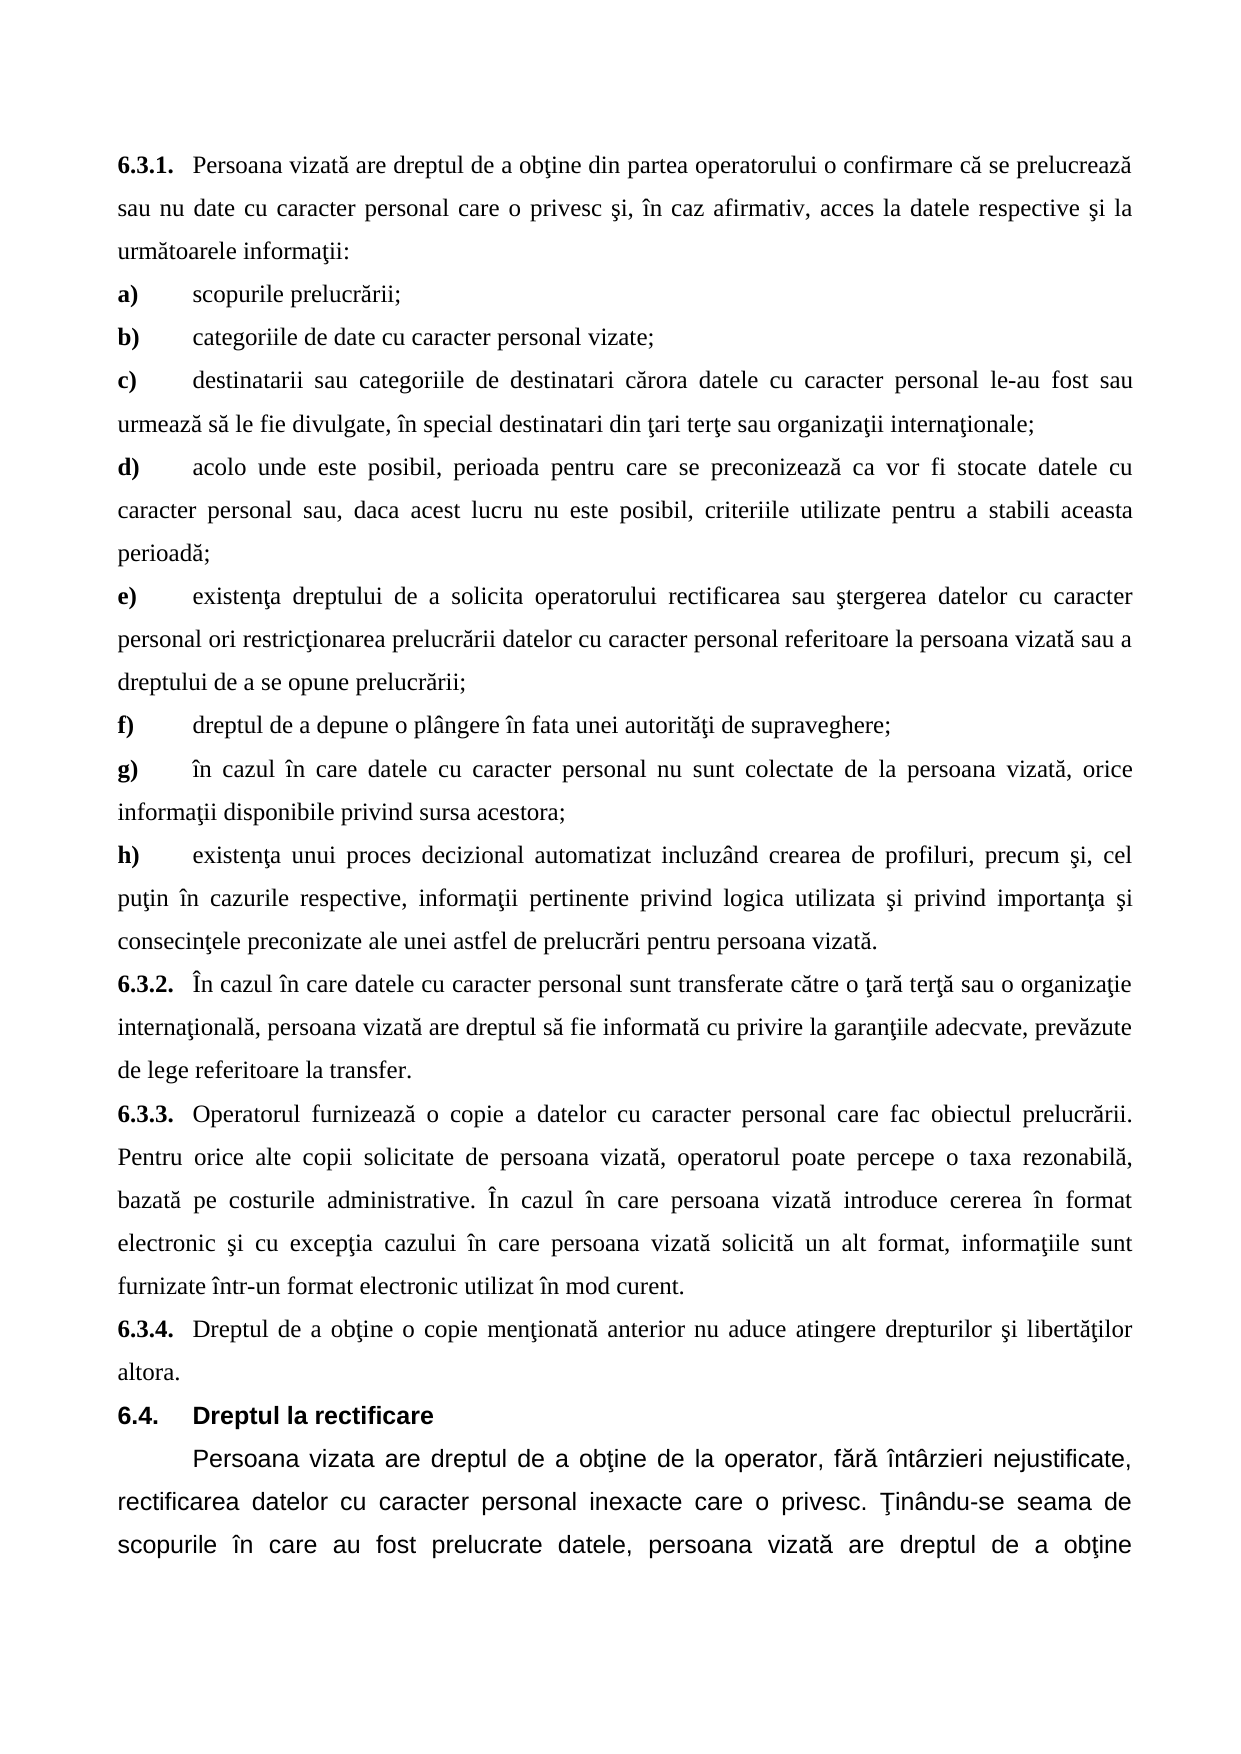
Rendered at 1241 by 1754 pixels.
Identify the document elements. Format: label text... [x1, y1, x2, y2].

list scopurile prelucrării; [117, 279, 1134, 308]
list dreptul de a depune o plângere în fata unei autorităţi de supraveghere; [117, 711, 1134, 739]
list categoriile de date cu caracter personal vizate; [117, 322, 1134, 351]
list în cazul în care datele cu caracter personal nu sunt colectate de la persoana vizată, orice informaţii disponibile privind sursa acestora; [117, 754, 1134, 826]
subtitle 6.4. Dreptul la rectificare [117, 1401, 1134, 1429]
list existenţa dreptului de a solicita operatorului rectificarea sau ştergerea datelor cu caracter personal ori restricţionarea prelucrării datelor cu caracter personal referitoare la persoana vizată sau a dreptului de a se opune prelucrării; [117, 581, 1134, 696]
list destinatarii sau categoriile de destinatari cărora datele cu caracter personal le-au fost sau urmează să le fie divulgate, în special destinatari din ţari terţe sau organizaţii internaţionale; [117, 366, 1134, 437]
list acolo unde este posibil, perioada pentru care se preconizează ca vor fi stocate datele cu caracter personal sau, daca acest lucru nu este posibil, criteriile utilizate pentru a stabili aceasta perioadă; [117, 452, 1134, 567]
list existenţa unui proces decizional automatizat incluzând crearea de profiluri, precum şi, cel puţin în cazurile respective, informaţii pertinente privind logica utilizata şi privind importanţa şi consecinţele preconizate ale unei astfel de prelucrări pentru persoana vizată. [117, 840, 1134, 955]
text Persoana vizata are dreptul de a obţine de la operator, fără întârzieri nejustificate, rectificarea datelor cu caracter personal inexacte care o privesc. Ţinându-se seama de scopurile în care au fost prelucrate datele, persoana vizată are dreptul de a obţine [117, 1444, 1134, 1559]
list Dreptul de a obţine o copie menţionată anterior nu aduce atingere drepturilor şi libertăţilor altora. [117, 1314, 1134, 1386]
list Operatorul furnizează o copie a datelor cu caracter personal care fac obiectul prelucrării. Pentru orice alte copii solicitate de persoana vizată, operatorul poate percepe o taxa rezonabilă, bazată pe costurile administrative. În cazul în care persoana vizată introduce cererea în format electronic şi cu excepţia cazului în care persoana vizată solicită un alt format, informaţiile sunt furnizate într-un format electronic utilizat în mod curent. [117, 1099, 1134, 1300]
list Persoana vizată are dreptul de a obţine din partea operatorului o confirmare că se prelucrează sau nu date cu caracter personal care o privesc şi, în caz afirmativ, acces la datele respective şi la următoarele informaţii: [117, 150, 1134, 265]
list În cazul în care datele cu caracter personal sunt transferate către o ţară terţă sau o organizaţie internaţională, persoana vizată are dreptul să fie informată cu privire la garanţiile adecvate, prevăzute de lege referitoare la transfer. [117, 969, 1134, 1084]
